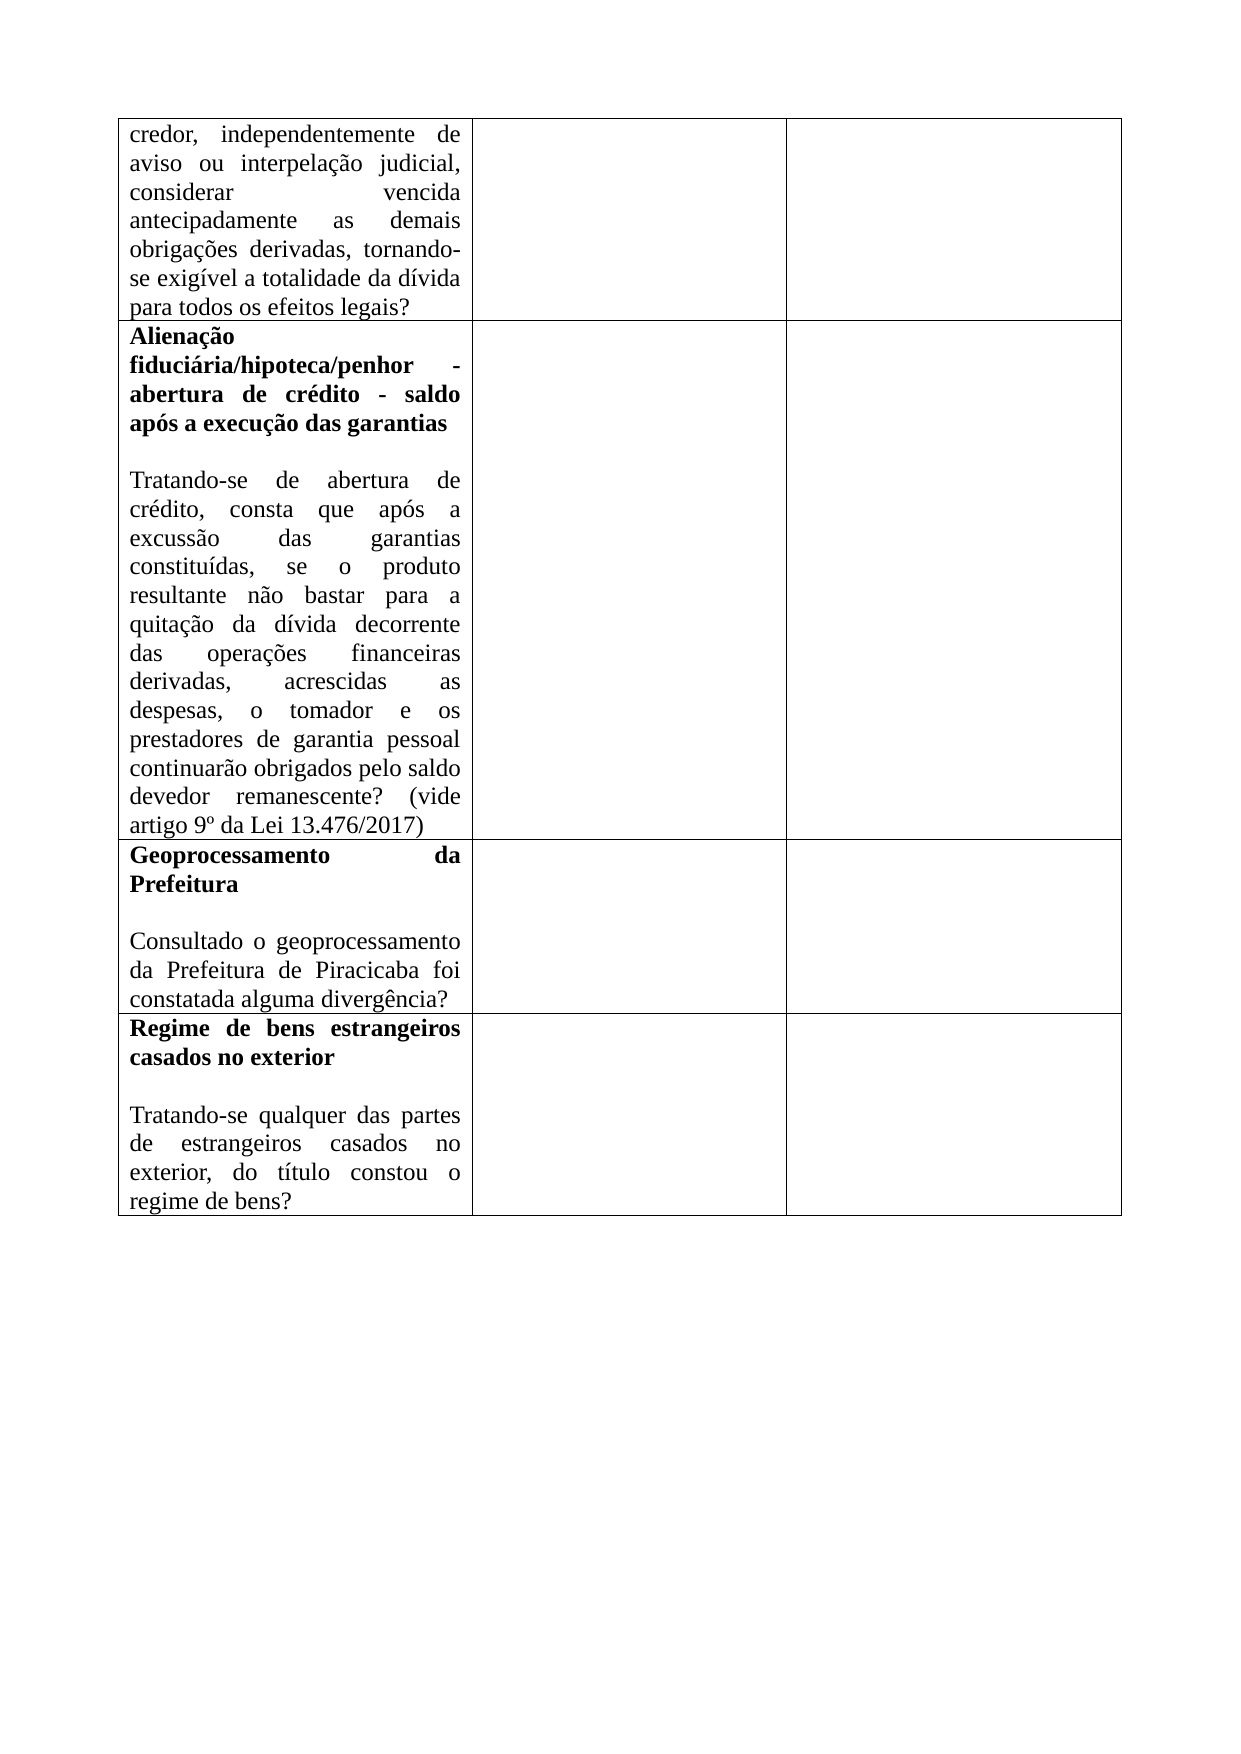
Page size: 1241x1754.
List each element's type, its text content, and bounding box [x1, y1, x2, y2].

table_cell [473, 840, 786, 1012]
table_cell [787, 1014, 1121, 1215]
table_cell [473, 321, 786, 839]
table_cell [787, 119, 1121, 320]
table_cell [473, 119, 786, 320]
table_cell Alienação fiduciária/hipoteca/penhor - abertura de crédito - saldo após a execução das garantias Tratando-se de abertura de crédito, consta que após a excussão das garantias constituídas, se o produto resultante não bastar para a quitação da dívida decorrente das operações financeiras derivadas, acrescidas as despesas, o tomador e os prestadores de garantia pessoal continuarão obrigados pelo saldo devedor remanescente? (vide artigo 9º da Lei 13.476/2017) [119, 321, 472, 839]
table_cell Geoprocessamento da Prefeitura Consultado o geoprocessamento da Prefeitura de Piracicaba foi constatada alguma divergência? [119, 840, 472, 1012]
table_cell credor, independentemente de aviso ou interpelação judicial, considerar vencida antecipadamente as demais obrigações derivadas, tornando-se exigível a totalidade da dívida para todos os efeitos legais? [119, 119, 472, 320]
table_cell [787, 840, 1121, 1012]
table_cell [473, 1014, 786, 1215]
table_cell [787, 321, 1121, 839]
table_cell Regime de bens estrangeiros casados no exterior Tratando-se qualquer das partes de estrangeiros casados no exterior, do título constou o regime de bens? [119, 1014, 472, 1215]
